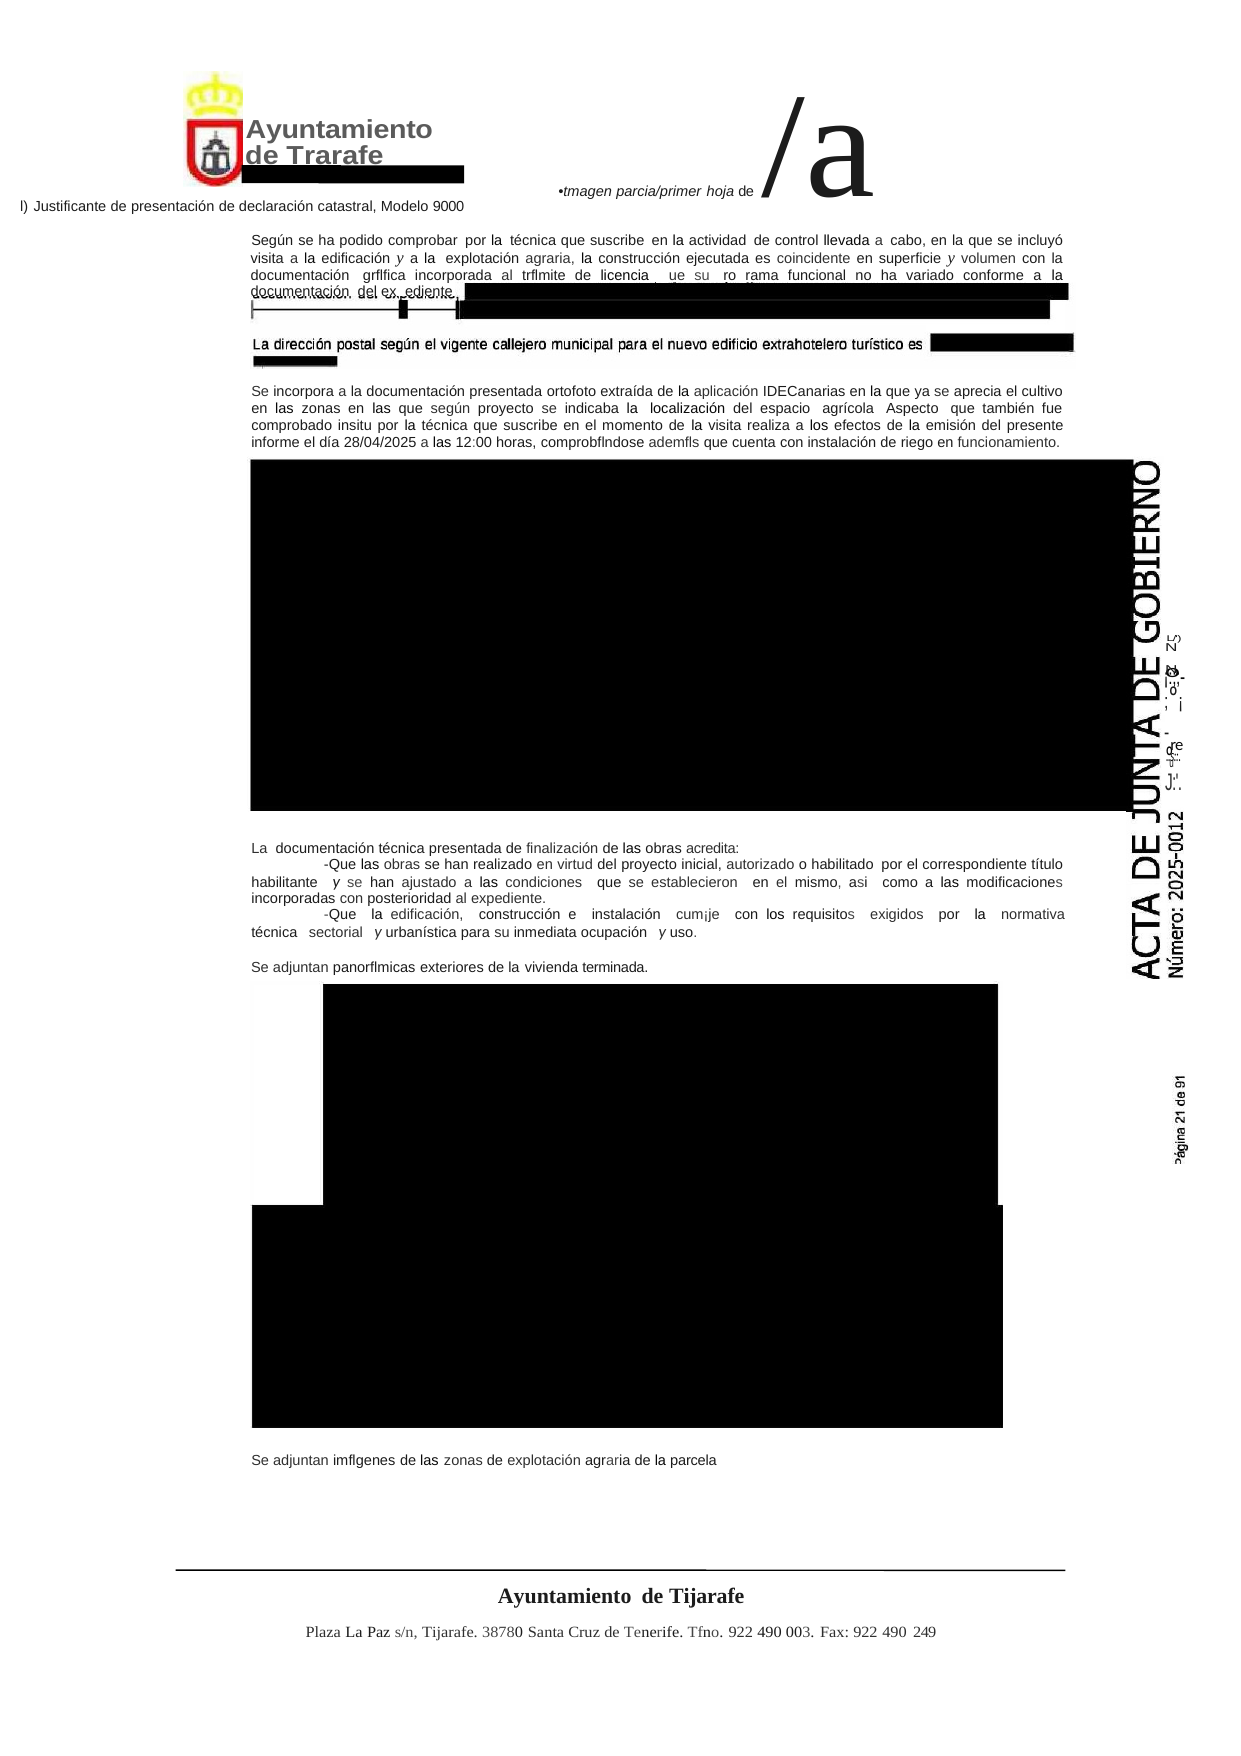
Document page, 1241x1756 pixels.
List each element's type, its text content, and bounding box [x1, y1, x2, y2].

text Se adjuntan imflgenes de las zonas de explotación agraria de la parcela [251, 1452, 1241, 1468]
list [928, 199, 1241, 215]
text /a­ [762, 64, 928, 230]
text [928, 186, 1241, 199]
text Se incorpora a la documentación presentada ortofoto extraída de la aplicación IDECanarias en la que ya se aprecia el cultivo en las zonas en las que según proyecto se indicaba la localización del espacio agrícola Aspecto que también fue comprobado insitu por la técnica que suscribe en el momento de la visita realiza a los efectos de la emisión del presente informe el día 28/04/2025 a las 12:00 horas, comprobflndose ademfls que cuenta con instalación de riego en funcionamiento. [251, 383, 1064, 450]
text •tmagen parcia/primer hoja de [558, 186, 762, 199]
list Justificante de presentación de declaración catastral, Modelo 9000 [20, 199, 762, 215]
text Según se ha podido comprobar por la técnica que suscribe en la actividad de control llevada a cabo, en la que se incluyó visita a la edificación y a la explotación agraria, la construcción ejecutada es coincidente en superficie y volumen con la documentación grflfica incorporada al trflmite de licencia ue su ro rama funcional no ha variado conforme a la documentación del ex ediente [250, 232, 1063, 282]
